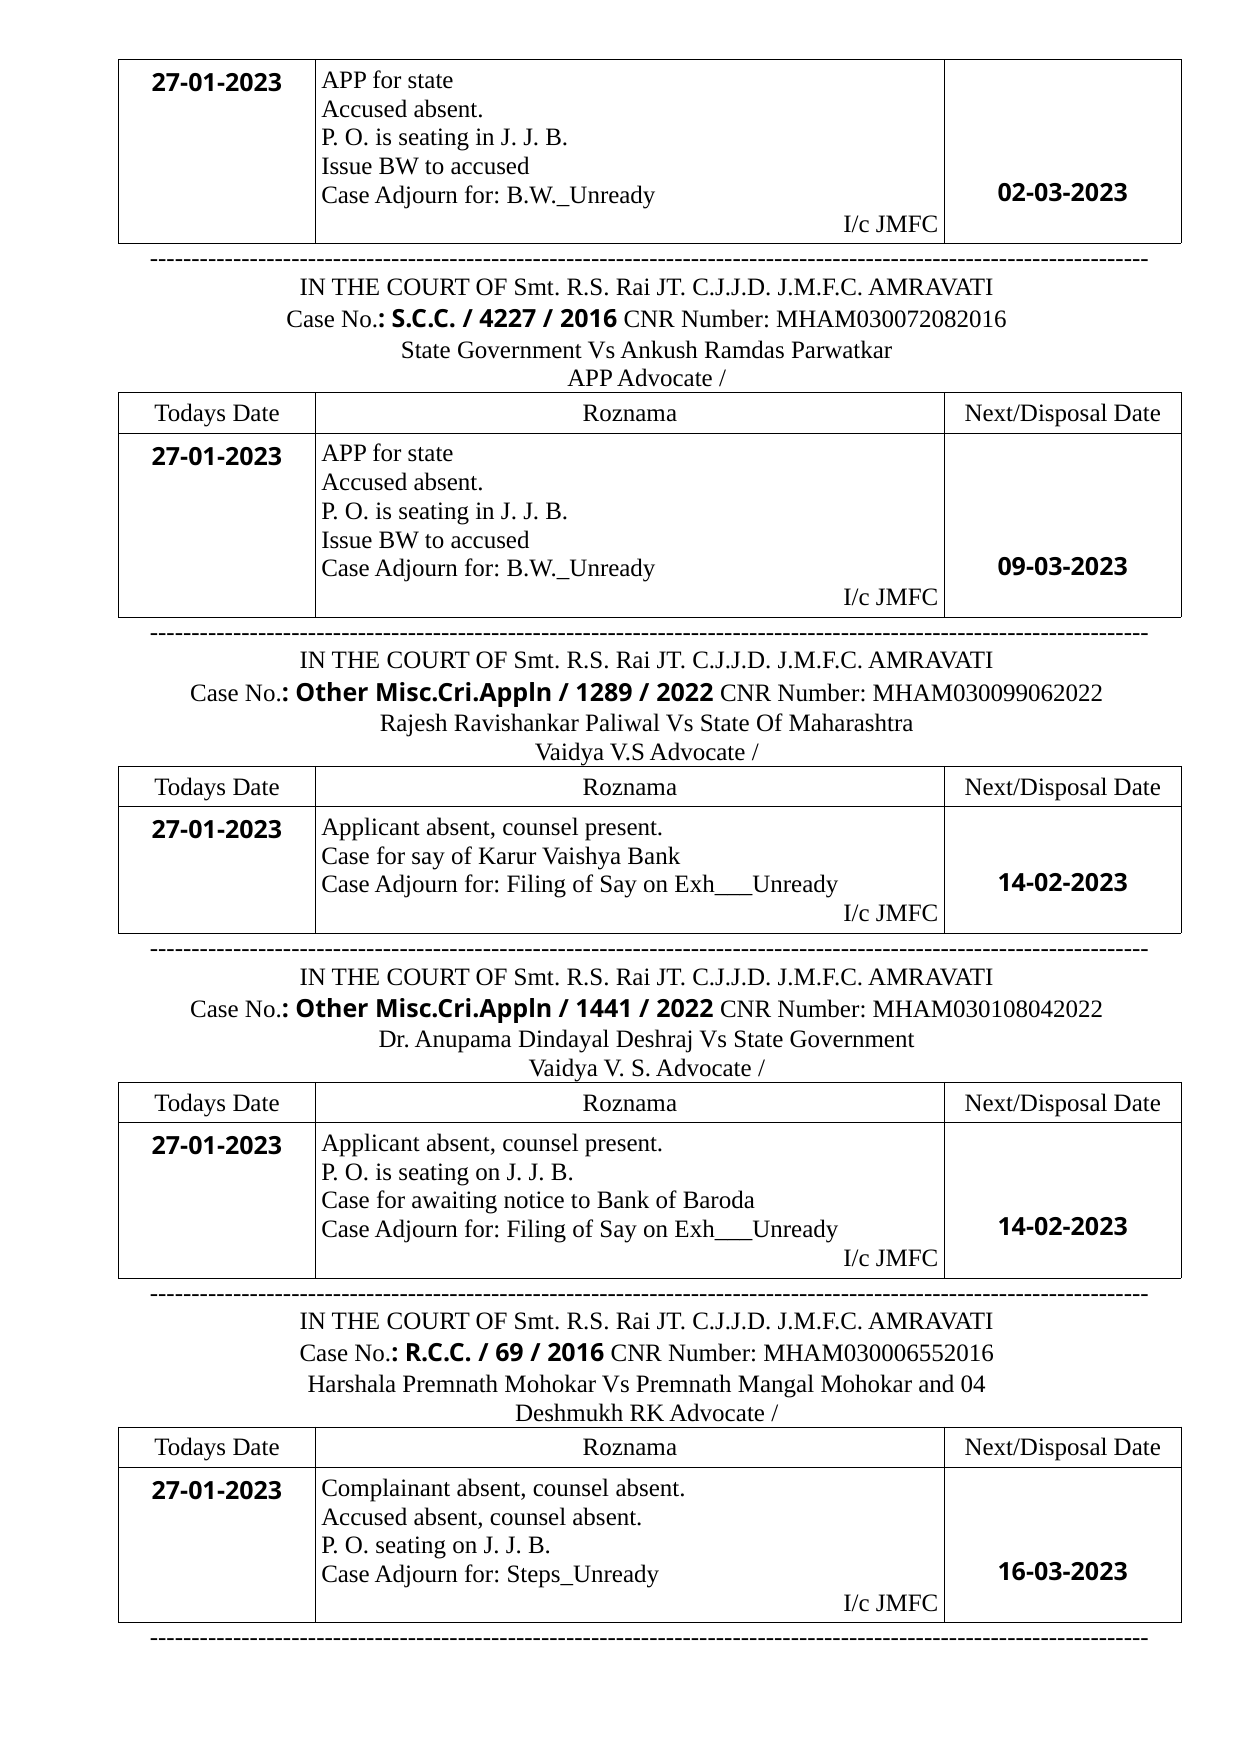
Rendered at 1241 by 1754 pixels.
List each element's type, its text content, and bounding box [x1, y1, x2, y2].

table_cell 27-01-2023 [119, 1123, 315, 1277]
table_cell 14-02-2023 [945, 1123, 1181, 1277]
table_cell 16-03-2023 [945, 1468, 1181, 1622]
text ------------------------------------------------------------------------------------------------------------------------ [118, 1623, 1181, 1651]
table_cell 02-03-2023 [945, 60, 1181, 243]
table_header Roznama [316, 393, 944, 433]
text ------------------------------------------------------------------------------------------------------------------------ [118, 1279, 1181, 1306]
text IN THE COURT OF Smt. R.S. Rai JT. C.J.J.D. J.M.F.C. AMRAVATI Case No.: R.C.C. / 69 / 2016 CNR Number: MHAM030006552016 Harshala Premnath Mohokar Vs Premnath Mangal Mohokar and 04 Deshmukh RK Advocate / [118, 1306, 1181, 1427]
table_cell APP for state Accused absent. P. O. is seating in J. J. B. Issue BW to accused Case Adjourn for: B.W._Unready I/c JMFC [316, 434, 944, 617]
table_header Todays Date [119, 1428, 315, 1467]
table_cell Applicant absent, counsel present. P. O. is seating on J. J. B. Case for awaiting notice to Bank of Baroda Case Adjourn for: Filing of Say on Exh___Unready I/c JMFC [316, 1123, 944, 1277]
table_cell 14-02-2023 [945, 807, 1181, 933]
table_cell Complainant absent, counsel absent. Accused absent, counsel absent. P. O. seating on J. J. B. Case Adjourn for: Steps_Unready I/c JMFC [316, 1468, 944, 1622]
table_header Todays Date [119, 393, 315, 433]
text IN THE COURT OF Smt. R.S. Rai JT. C.J.J.D. J.M.F.C. AMRAVATI Case No.: Other Misc.Cri.Appln / 1441 / 2022 CNR Number: MHAM030108042022 Dr. Anupama Dindayal Deshraj Vs State Government Vaidya V. S. Advocate / [118, 962, 1181, 1082]
table_header Next/Disposal Date [945, 393, 1181, 433]
table_cell 27-01-2023 [119, 60, 315, 243]
table_header Roznama [316, 1428, 944, 1467]
table_header Todays Date [119, 767, 315, 806]
table_cell 27-01-2023 [119, 1468, 315, 1622]
table_header Roznama [316, 1083, 944, 1122]
table_header Next/Disposal Date [945, 1083, 1181, 1122]
table_cell APP for state Accused absent. P. O. is seating in J. J. B. Issue BW to accused Case Adjourn for: B.W._Unready I/c JMFC [316, 60, 944, 243]
table_cell Applicant absent, counsel present. Case for say of Karur Vaishya Bank Case Adjourn for: Filing of Say on Exh___Unready I/c JMFC [316, 807, 944, 933]
text IN THE COURT OF Smt. R.S. Rai JT. C.J.J.D. J.M.F.C. AMRAVATI Case No.: S.C.C. / 4227 / 2016 CNR Number: MHAM030072082016 State Government Vs Ankush Ramdas Parwatkar APP Advocate / [118, 272, 1181, 392]
table_header Todays Date [119, 1083, 315, 1122]
table_cell 27-01-2023 [119, 434, 315, 617]
table_cell 27-01-2023 [119, 807, 315, 933]
table_header Roznama [316, 767, 944, 806]
text ------------------------------------------------------------------------------------------------------------------------ [118, 934, 1181, 962]
table_header Next/Disposal Date [945, 1428, 1181, 1467]
text ------------------------------------------------------------------------------------------------------------------------ [118, 618, 1181, 646]
text ------------------------------------------------------------------------------------------------------------------------ [118, 244, 1181, 272]
table_cell 09-03-2023 [945, 434, 1181, 617]
table_header Next/Disposal Date [945, 767, 1181, 806]
text IN THE COURT OF Smt. R.S. Rai JT. C.J.J.D. J.M.F.C. AMRAVATI Case No.: Other Misc.Cri.Appln / 1289 / 2022 CNR Number: MHAM030099062022 Rajesh Ravishankar Paliwal Vs State Of Maharashtra Vaidya V.S Advocate / [118, 646, 1181, 766]
